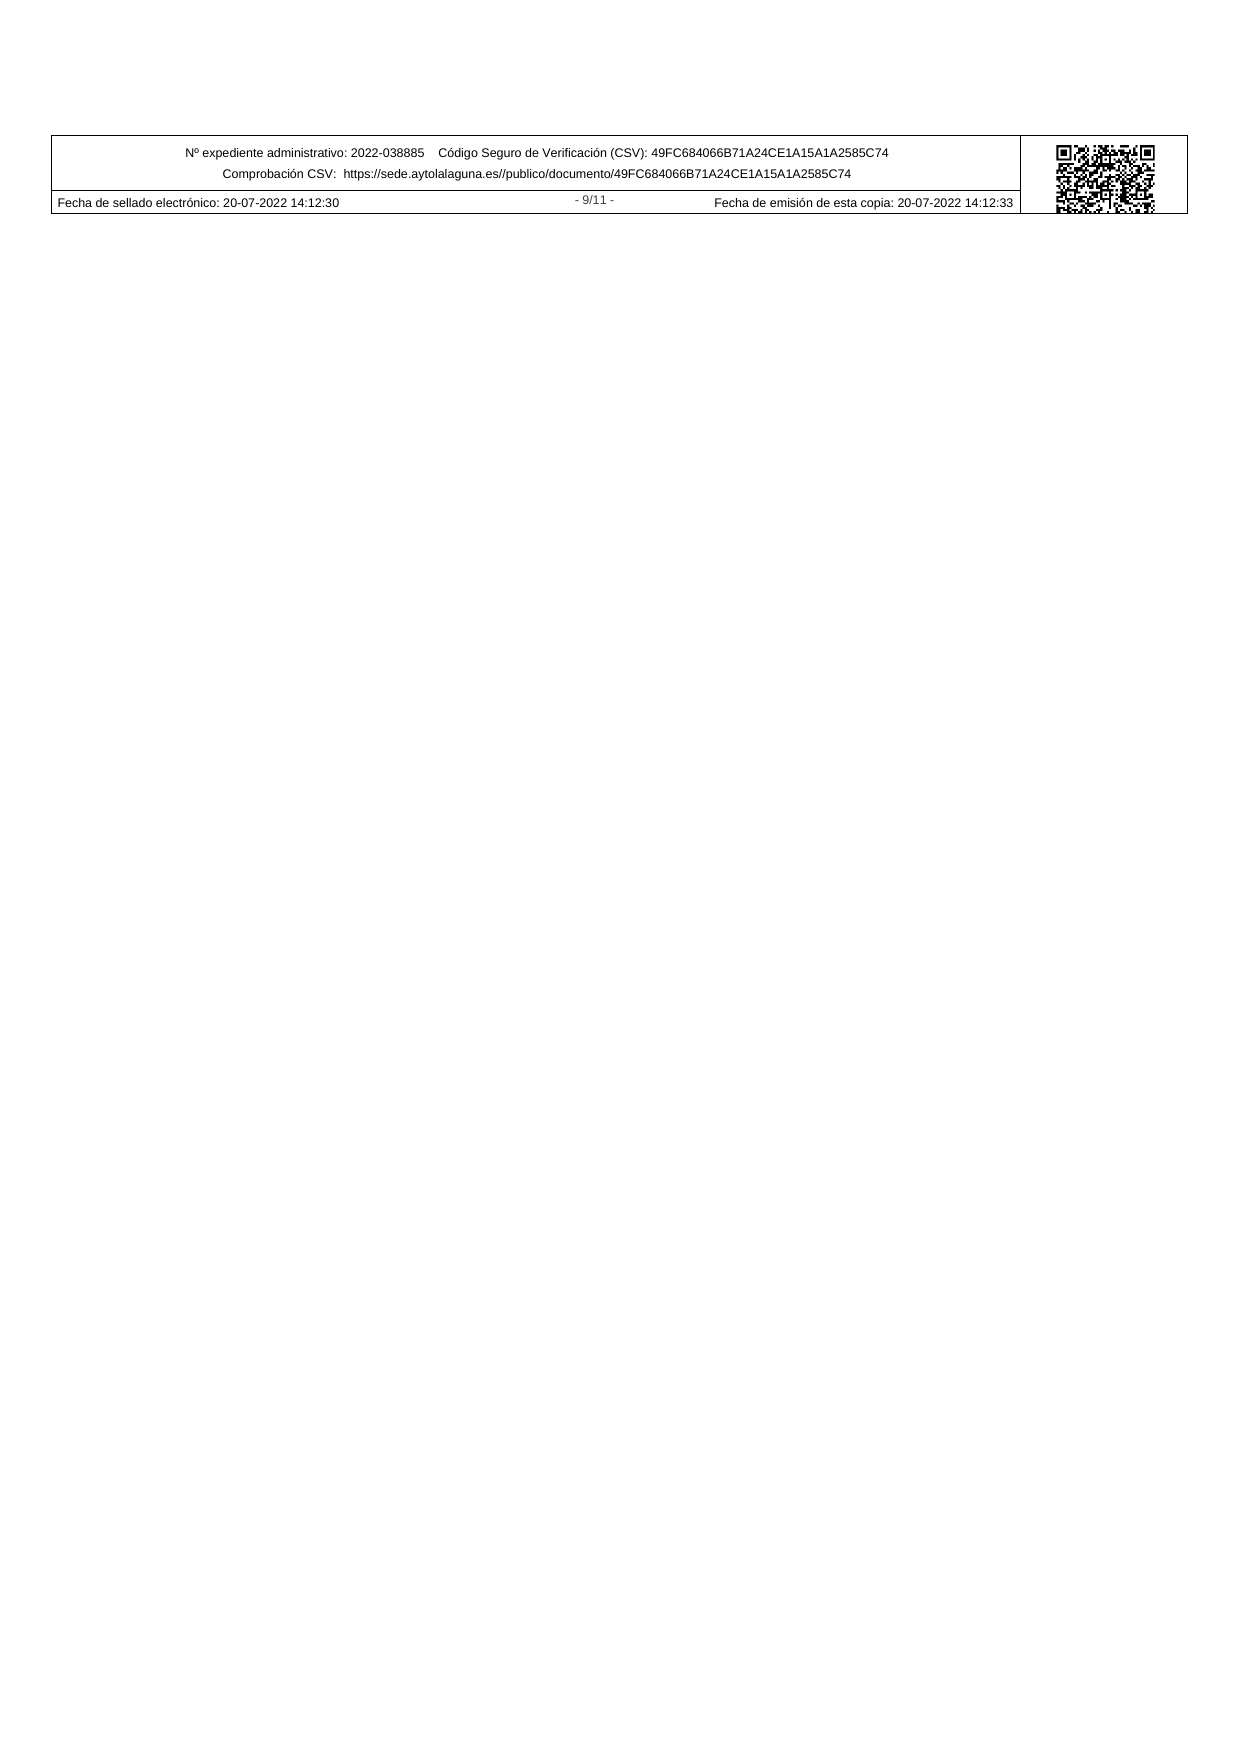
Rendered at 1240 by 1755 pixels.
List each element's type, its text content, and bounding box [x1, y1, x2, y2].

table_header [1021, 136, 1187, 213]
table_cell Fecha de sellado electrónico: 20-07-2022 14:12:30 - 9/11 - Fecha de emisión de esta copia: 20-07-2022 14:12:33 [52, 191, 1020, 213]
table_cell Nº expediente administrativo: 2022-038885 Código Seguro de Verificación (CSV): 49FC684066B71A24CE1A15A1A2585C74 Comprobación CSV: https://sede.aytolalaguna.es//publico/documento/49FC684066B71A24CE1A15A1A2585C74 [52, 136, 1020, 189]
